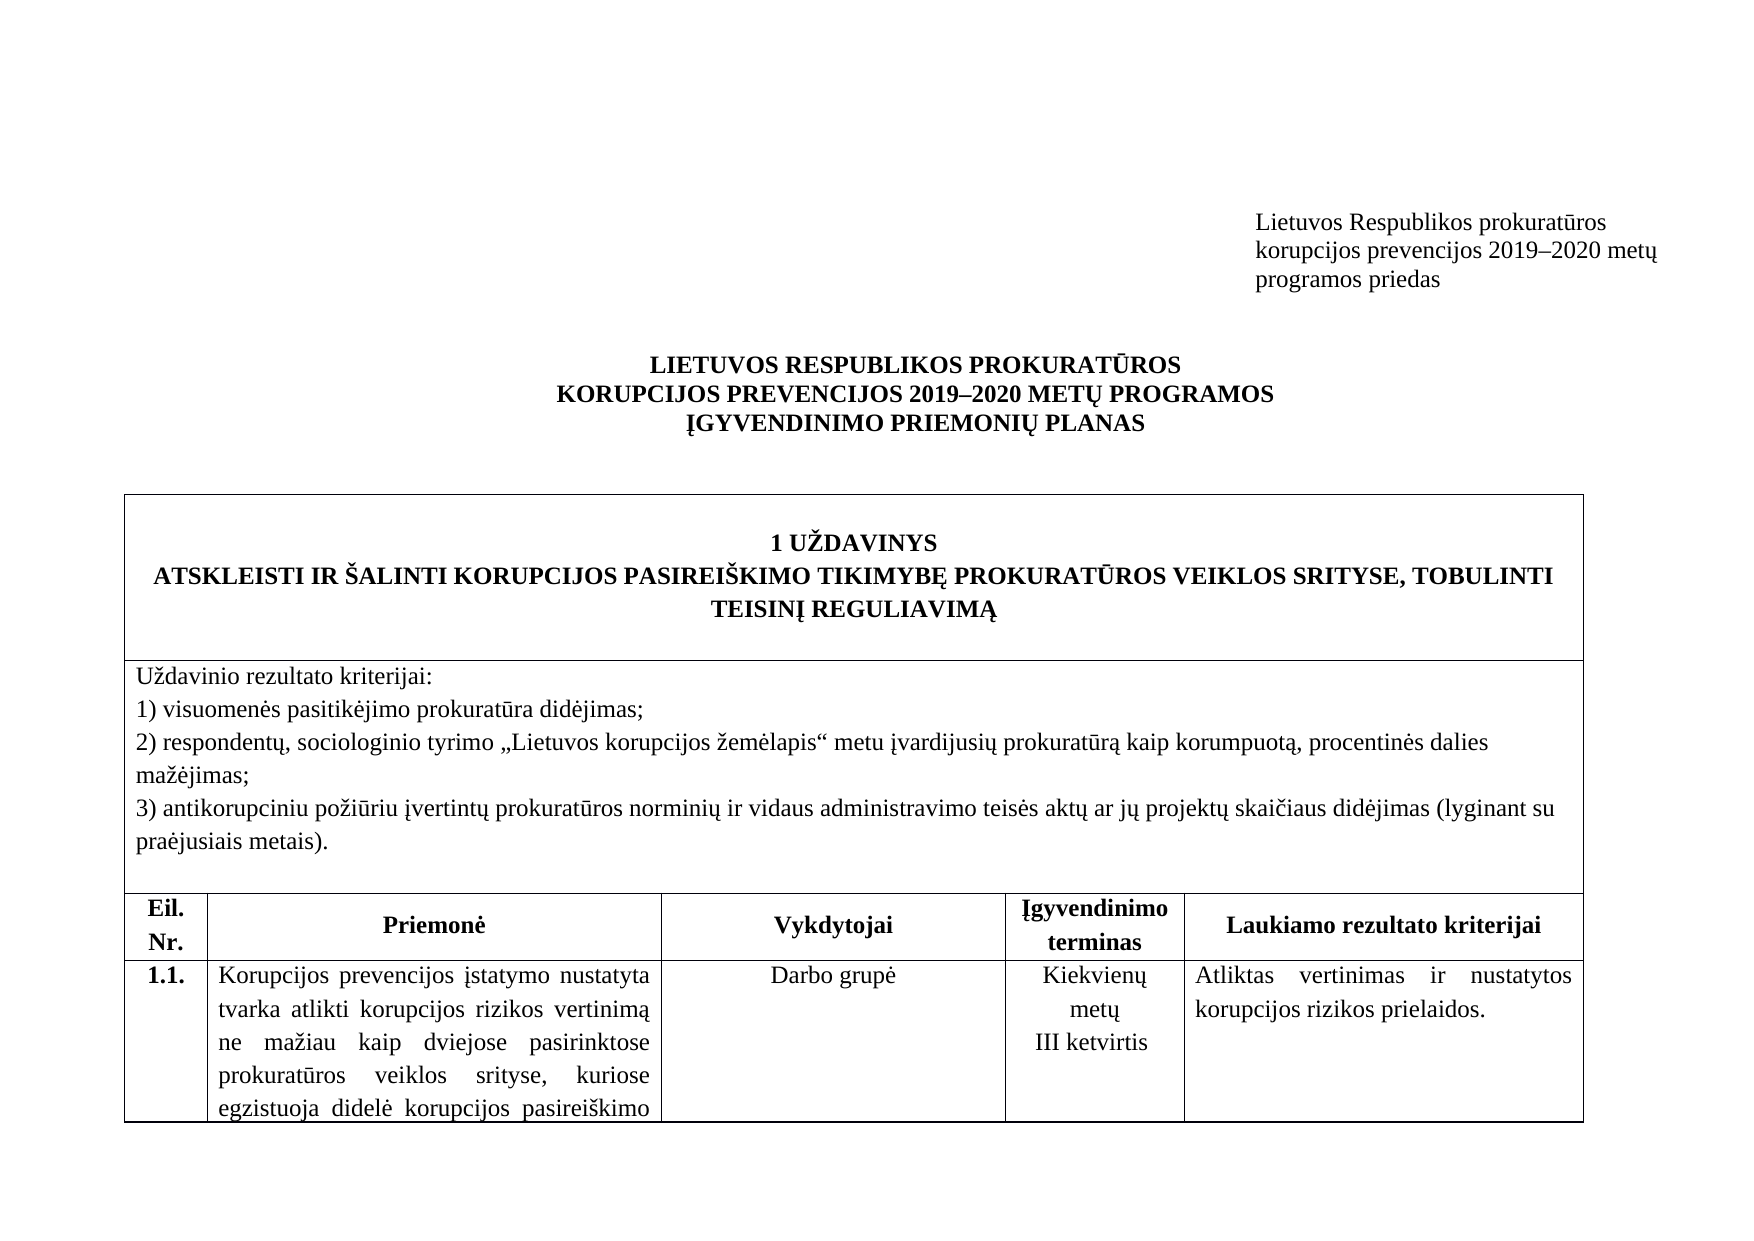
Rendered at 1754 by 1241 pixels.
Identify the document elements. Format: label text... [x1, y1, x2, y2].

table_cell 1.1. [125, 961, 207, 1121]
table_cell Uždavinio rezultato kriterijai: 1) visuomenės pasitikėjimo prokuratūra didėjimas; 2) respondentų, sociologinio tyrimo „Lietuvos korupcijos žemėlapis“ metu įvardijusių prokuratūrą kaip korumpuotą, procentinės dalies mažėjimas; 3) antikorupciniu požiūriu įvertintų prokuratūros norminių ir vidaus administravimo teisės aktų ar jų projektų skaičiaus didėjimas (lyginant su praėjusiais metais). [125, 661, 1583, 892]
text korupcijos prevencijos 2019–2020 metų programos priedas [1255, 235, 1728, 293]
table_header 1 UŽDAVINYS atskleisti ir šalinti korupcijos pasireiškimo tikimybę prokuratūros veiklos srityse, tobulinti teisinį reguliavimą [125, 495, 1583, 660]
table_cell Priemonė [208, 894, 661, 959]
table_cell Eil. Nr. [125, 894, 207, 959]
table_cell Korupcijos prevencijos įstatymo nustatyta tvarka atlikti korupcijos rizikos vertinimą ne mažiau kaip dviejose pasirinktose prokuratūros veiklos srityse, kuriose egzistuoja didelė korupcijos pasireiškimo [208, 961, 661, 1121]
table_cell Atliktas vertinimas ir nustatytos korupcijos rizikos prielaidos. [1185, 961, 1583, 1121]
table_cell Darbo grupė [662, 961, 1005, 1121]
text LIETUVOS RESPUBLIKOS PROKURATŪROS KORUPCIJOS PREVENCIJOS 2019–2020 METŲ PROGRAMOS ĮGYVENDINIMO PRIEMONIŲ PLANAS [103, 350, 1728, 437]
table_cell Laukiamo rezultato kriterijai [1185, 894, 1583, 959]
table_cell Kiekvienų metų III ketvirtis [1006, 961, 1184, 1121]
text Lietuvos Respublikos prokuratūros [1255, 207, 1728, 235]
table_cell Įgyvendinimo terminas [1006, 894, 1184, 959]
table_cell Vykdytojai [662, 894, 1005, 959]
